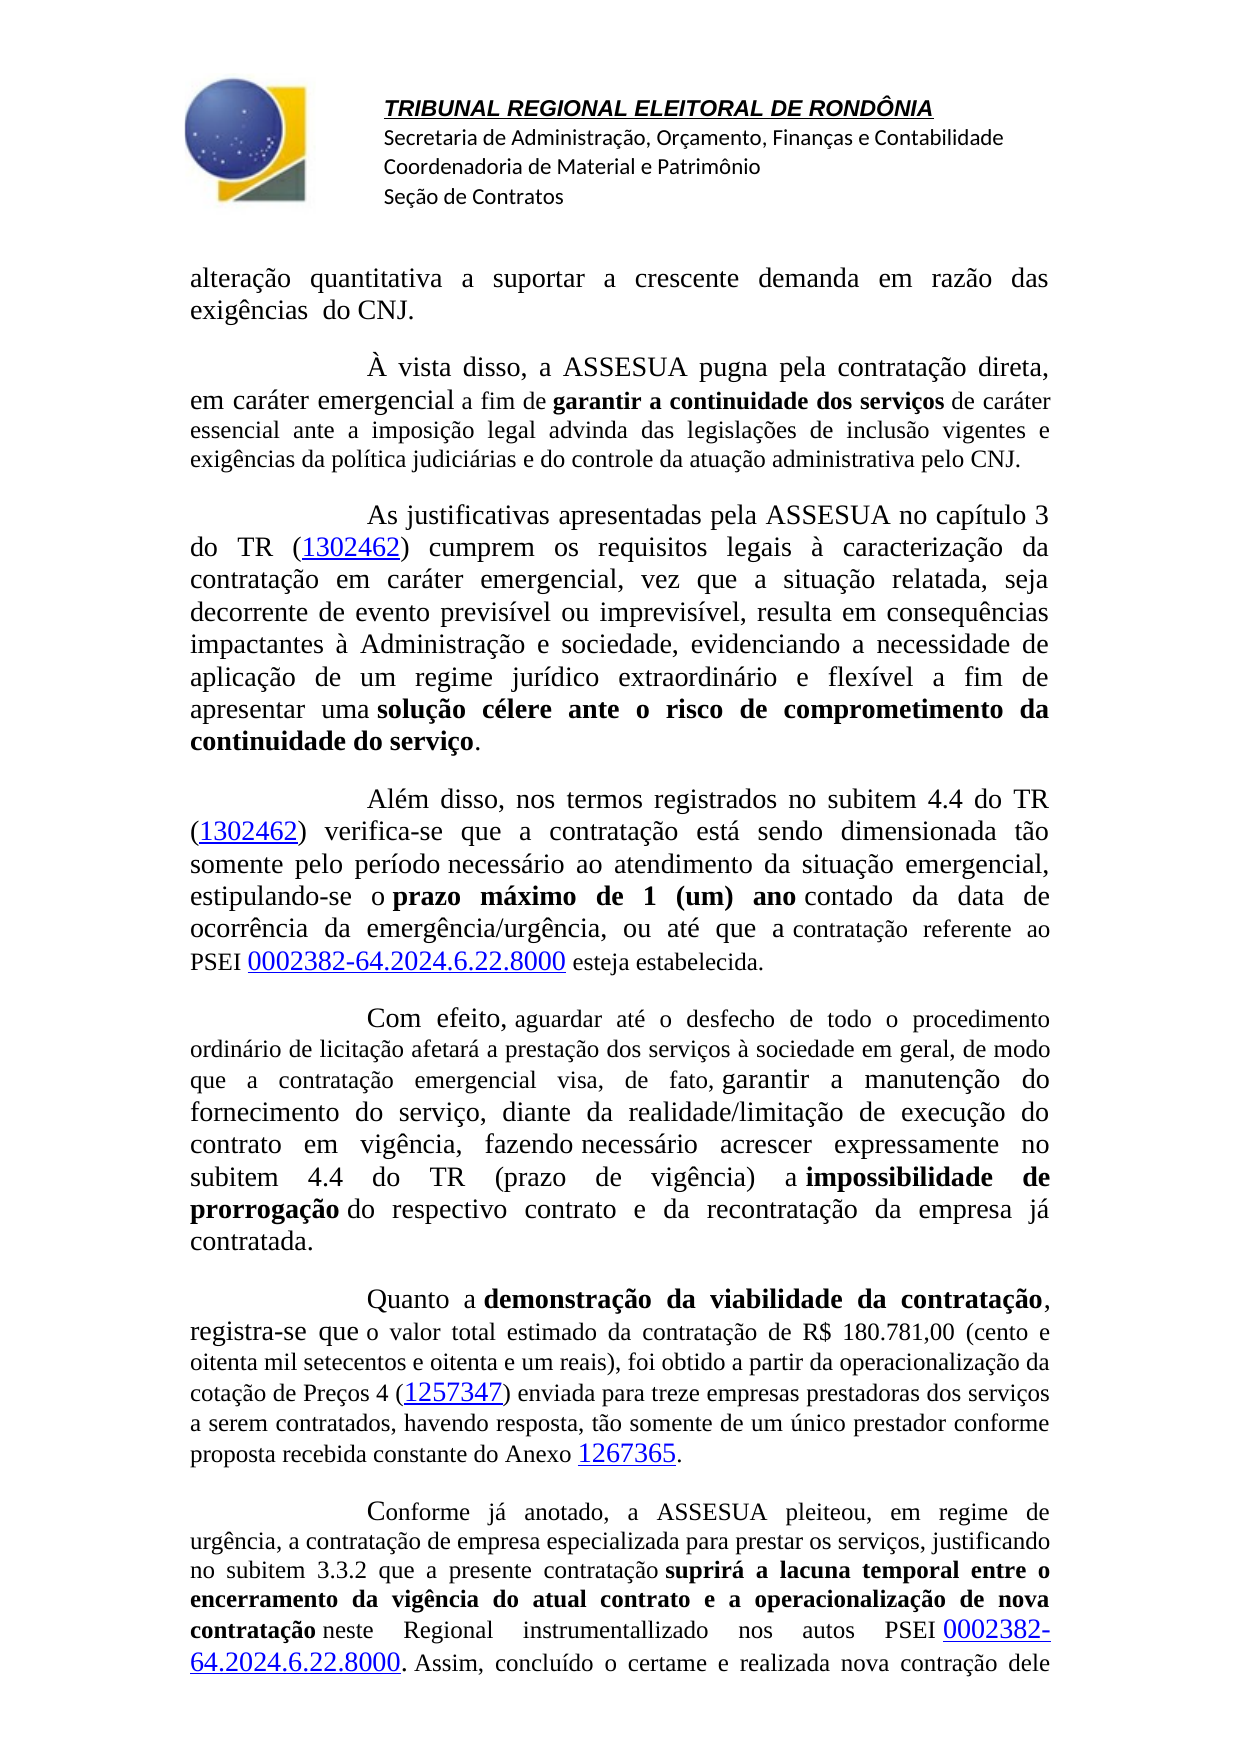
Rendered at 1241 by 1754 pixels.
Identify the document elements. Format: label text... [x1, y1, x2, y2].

text À vista disso, a ASSESUA pugna pela contratação direta, em caráter emergencial a fim de garantir a continuidade dos serviços de caráter essencial ante a imposição legal advinda das legislações de inclusão vigentes e exigências da política judiciárias e do controle da atuação administrativa pelo CNJ. [190, 350, 1051, 473]
text alteração quantitativa a suportar a crescente demanda em razão das exigências do CNJ. [190, 261, 1051, 325]
text Conforme já anotado, a ASSESUA pleiteou, em regime de urgência, a contratação de empresa especializada para prestar os serviços, justificando no subitem 3.3.2 que a presente contratação suprirá a lacuna temporal entre o encerramento da vigência do atual contrato e a operacionalização de nova contratação neste Regional instrumentallizado nos autos PSEI 0002382-64.2024.6.22.8000. Assim, concluído o certame e realizada nova contração dele [190, 1494, 1051, 1677]
text Com efeito, aguardar até o desfecho de todo o procedimento ordinário de licitação afetará a prestação dos serviços à sociedade em geral, de modo que a contratação emergencial visa, de fato, garantir a manutenção do fornecimento do serviço, diante da realidade/limitação de execução do contrato em vigência, fazendo necessário acrescer expressamente no subitem 4.4 do TR (prazo de vigência) a impossibilidade de prorrogação do respectivo contrato e da recontratação da empresa já contratada. [190, 1001, 1051, 1257]
text As justificativas apresentadas pela ASSESUA no capítulo 3 do TR (1302462) cumprem os requisitos legais à caracterização da contratação em caráter emergencial, vez que a situação relatada, seja decorrente de evento previsível ou imprevisível, resulta em consequências impactantes à Administração e sociedade, evidenciando a necessidade de aplicação de um regime jurídico extraordinário e flexível a fim de apresentar uma solução célere ante o risco de comprometimento da continuidade do serviço. [190, 498, 1051, 757]
text Quanto a demonstração da viabilidade da contratação, registra-se que o valor total estimado da contratação de R$ 180.781,00 (cento e oitenta mil setecentos e oitenta e um reais), foi obtido a partir da operacionalização da cotação de Preços 4 (1257347) enviada para treze empresas prestadoras dos serviços a serem contratados, havendo resposta, tão somente de um único prestador conforme proposta recebida constante do Anexo 1267365. [190, 1282, 1051, 1469]
text Além disso, nos termos registrados no subitem 4.4 do TR (1302462) verifica-se que a contratação está sendo dimensionada tão somente pelo período necessário ao atendimento da situação emergencial, estipulando-se o prazo máximo de 1 (um) ano contado da data de ocorrência da emergência/urgência, ou até que a contratação referente ao PSEI 0002382-64.2024.6.22.8000 esteja estabelecida. [190, 782, 1051, 976]
